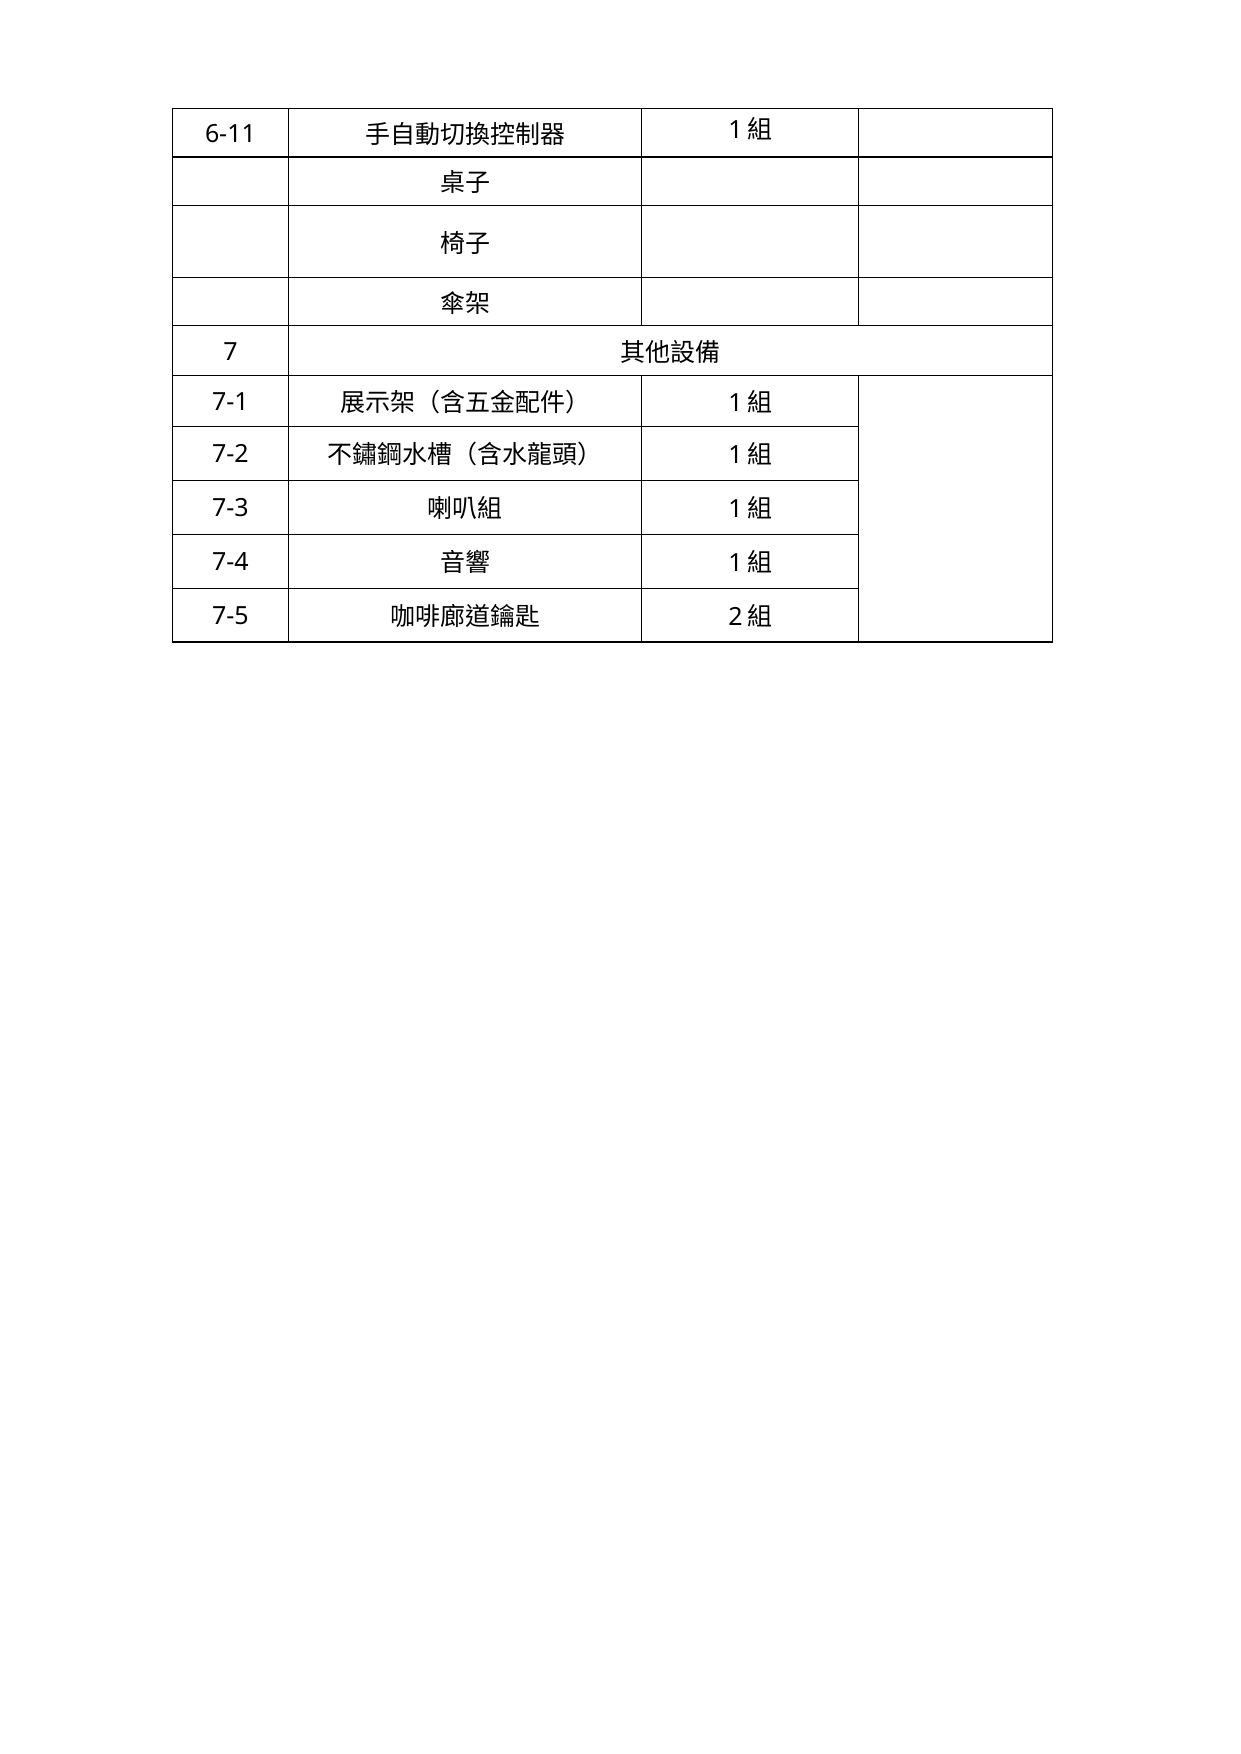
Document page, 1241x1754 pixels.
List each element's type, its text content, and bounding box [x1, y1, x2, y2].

table_cell [859, 206, 1052, 277]
table_cell 1組 [642, 427, 858, 479]
table_cell [642, 278, 858, 325]
table_cell 6-11 [173, 109, 288, 156]
table_cell [642, 158, 858, 204]
table_cell [859, 158, 1052, 204]
table_cell 1組 [642, 376, 858, 426]
table_cell 1組 [642, 481, 858, 533]
table_cell 不鏽鋼水槽（含水龍頭） [289, 427, 641, 479]
table_cell 7-5 [173, 589, 288, 641]
table_cell 桌子 [289, 158, 641, 204]
table_cell [173, 158, 288, 204]
table_cell 7-2 [173, 427, 288, 479]
table_cell 展示架（含五金配件） [289, 376, 641, 426]
table_cell 音響 [289, 535, 641, 587]
table_cell [642, 206, 858, 277]
table_cell [173, 278, 288, 325]
table_cell 咖啡廊道鑰匙 [289, 589, 641, 641]
table_cell 傘架 [289, 278, 641, 325]
table_cell 喇叭組 [289, 481, 641, 533]
table_cell 2組 [642, 589, 858, 641]
table_cell 其他設備 [289, 326, 1052, 375]
table_cell 手自動切換控制器 [289, 109, 641, 156]
table_cell 椅子 [289, 206, 641, 277]
table_cell 7-3 [173, 481, 288, 533]
table_cell [859, 376, 1052, 641]
table_cell 7-4 [173, 535, 288, 587]
table_cell 7-1 [173, 376, 288, 426]
table_cell 7 [173, 326, 288, 375]
table_cell 1組 [642, 535, 858, 587]
table_cell 1組 [642, 109, 858, 156]
table_cell [173, 206, 288, 277]
table_cell [859, 278, 1052, 325]
